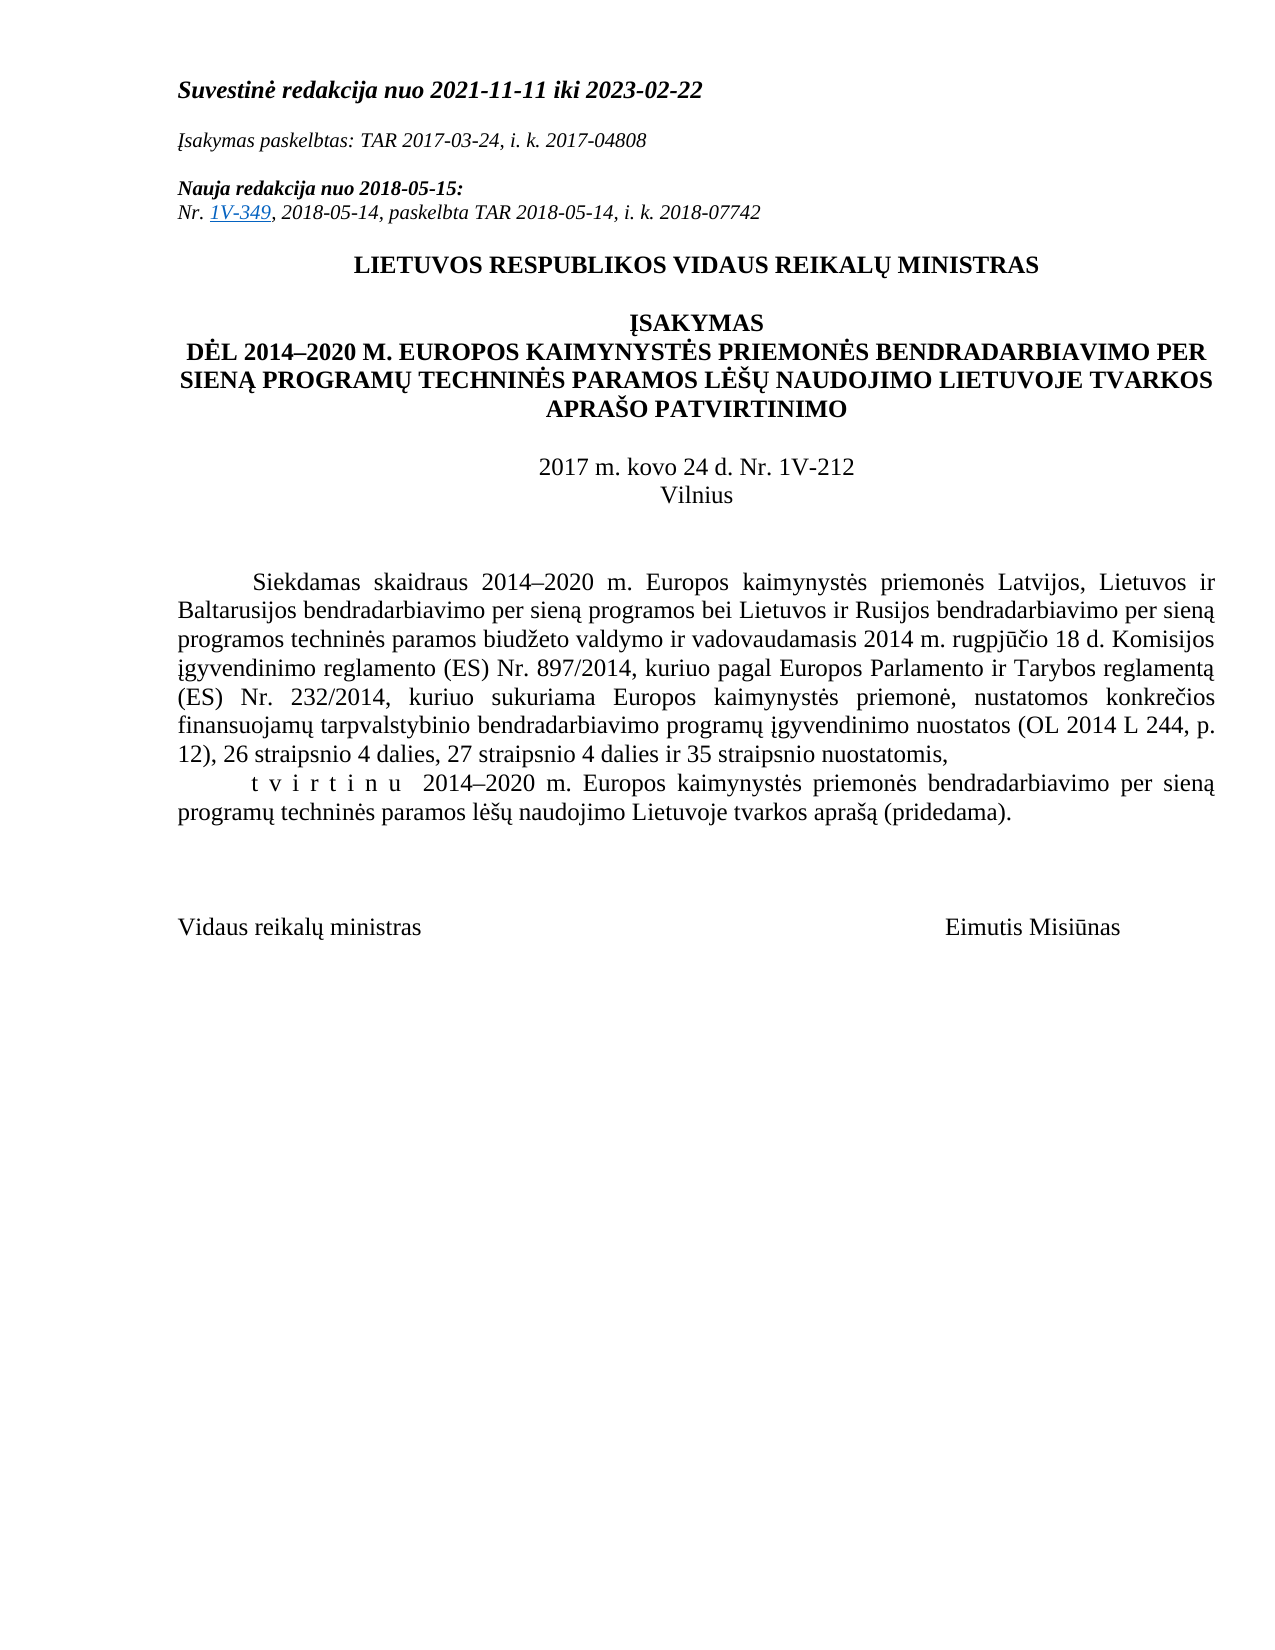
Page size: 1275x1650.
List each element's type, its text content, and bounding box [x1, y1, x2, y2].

text Nr. 1V-349, 2018-05-14, paskelbta TAR 2018-05-14, i. k. 2018-07742 [177, 200, 1216, 224]
text Siekdamas skaidraus 2014–2020 m. Europos kaimynystės priemonės Latvijos, Lietuvos ir Baltarusijos bendradarbiavimo per sieną programos bei Lietuvos ir Rusijos bendradarbiavimo per sieną programos techninės paramos biudžeto valdymo ir vadovaudamasis 2014 m. rugpjūčio 18 d. Komisijos įgyvendinimo reglamento (ES) Nr. 897/2014, kuriuo pagal Europos Parlamento ir Tarybos reglamentą (ES) Nr. 232/2014, kuriuo sukuriama Europos kaimynystės priemonė, nustatomos konkrečios finansuojamų tarpvalstybinio bendradarbiavimo programų įgyvendinimo nuostatos (OL 2014 L 244, p. 12), 26 straipsnio 4 dalies, 27 straipsnio 4 dalies ir 35 straipsnio nuostatomis, [177, 567, 1216, 768]
text Suvestinė redakcija nuo 2021-11-11 iki 2023-02-22 [177, 75, 1216, 104]
text Įsakymas paskelbtas: TAR 2017-03-24, i. k. 2017-04808 [177, 128, 1216, 152]
text t v i r t i n u 2014–2020 m. Europos kaimynystės priemonės bendradarbiavimo per sieną programų techninės paramos lėšų naudojimo Lietuvoje tvarkos aprašą (pridedama). [177, 768, 1216, 825]
text LIETUVOS RESPUBLIKOS VIDAUS REIKALŲ MINISTRAS [177, 250, 1216, 279]
text Vidaus reikalų ministras Eimutis Misiūnas [177, 912, 1216, 940]
text ĮSAKYMAS [177, 308, 1216, 337]
text Nauja redakcija nuo 2018-05-15: [177, 176, 1216, 200]
text Vilnius [177, 480, 1216, 509]
text 2017 m. kovo 24 d. Nr. 1V-212 [177, 452, 1216, 480]
text DĖL 2014–2020 M. EUROPOS KAIMYNYSTĖS PRIEMONĖS BENDRADARBIAVIMO PER SIENĄ PROGRAMŲ TECHNINĖS PARAMOS LĖŠŲ NAUDOJIMO LIETUVOJE TVARKOS APRAŠO PATVIRTINIMO [177, 337, 1216, 423]
